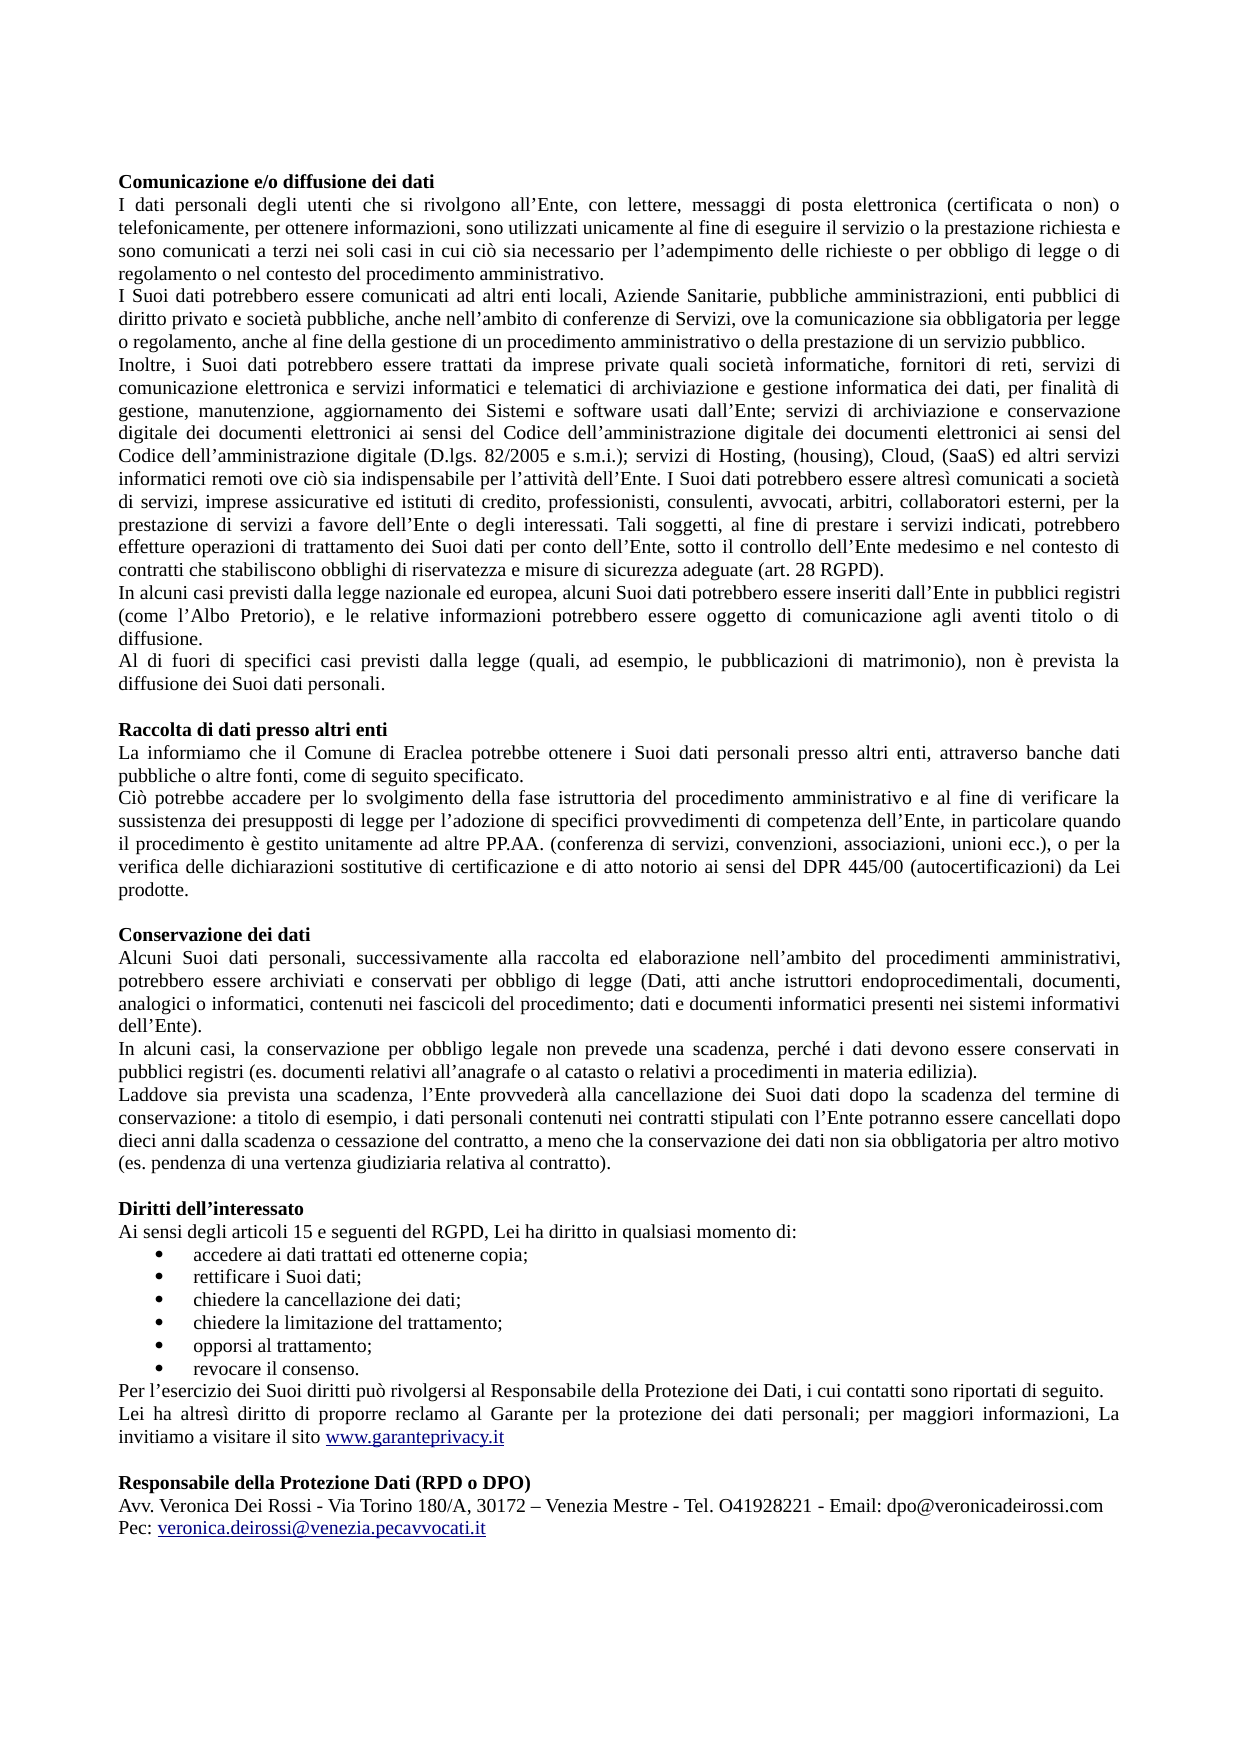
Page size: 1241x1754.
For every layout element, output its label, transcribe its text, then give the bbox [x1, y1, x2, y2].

text I dati personali degli utenti che si rivolgono all’Ente, con lettere, messaggi di posta elettronica (certificata o non) o telefonicamente, per ottenere informazioni, sono utilizzati unicamente al fine di eseguire il servizio o la prestazione richiesta e sono comunicati a terzi nei soli casi in cui ciò sia necessario per l’adempimento delle richieste o per obbligo di legge o di regolamento o nel contesto del procedimento amministrativo. [118, 193, 1122, 284]
text Per l’esercizio dei Suoi diritti può rivolgersi al Responsabile della Protezione dei Dati, i cui contatti sono riportati di seguito. [118, 1379, 1122, 1402]
text Alcuni Suoi dati personali, successivamente alla raccolta ed elaborazione nell’ambito del procedimenti amministrativi, potrebbero essere archiviati e conservati per obbligo di legge (Dati, atti anche istruttori endoprocedimentali, documenti, analogici o informatici, contenuti nei fascicoli del procedimento; dati e documenti informatici presenti nei sistemi informativi dell’Ente). [118, 946, 1122, 1037]
list rettificare i Suoi dati; [156, 1265, 1122, 1288]
list opporsi al trattamento; [156, 1334, 1122, 1357]
text Inoltre, i Suoi dati potrebbero essere trattati da imprese private quali società informatiche, fornitori di reti, servizi di comunicazione elettronica e servizi informatici e telematici di archiviazione e gestione informatica dei dati, per finalità di gestione, manutenzione, aggiornamento dei Sistemi e software usati dall’Ente; servizi di archiviazione e conservazione digitale dei documenti elettronici ai sensi del Codice dell’amministrazione digitale dei documenti elettronici ai sensi del Codice dell’amministrazione digitale (D.lgs. 82/2005 e s.m.i.); servizi di Hosting, (housing), Cloud, (SaaS) ed altri servizi informatici remoti ove ciò sia indispensabile per l’attività dell’Ente. I Suoi dati potrebbero essere altresì comunicati a società di servizi, imprese assicurative ed istituti di credito, professionisti, consulenti, avvocati, arbitri, collaboratori esterni, per la prestazione di servizi a favore dell’Ente o degli interessati. Tali soggetti, al fine di prestare i servizi indicati, potrebbero effetture operazioni di trattamento dei Suoi dati per conto dell’Ente, sotto il controllo dell’Ente medesimo e nel contesto di contratti che stabiliscono obblighi di riservatezza e misure di sicurezza adeguate (art. 28 RGPD). [118, 353, 1122, 581]
text La informiamo che il Comune di Eraclea potrebbe ottenere i Suoi dati personali presso altri enti, attraverso banche dati pubbliche o altre fonti, come di seguito specificato. [118, 741, 1122, 786]
list chiedere la cancellazione dei dati; [156, 1288, 1122, 1311]
list accedere ai dati trattati ed ottenerne copia; [156, 1243, 1122, 1265]
text Ai sensi degli articoli 15 e seguenti del RGPD, Lei ha diritto in qualsiasi momento di: [118, 1220, 1122, 1243]
text Laddove sia prevista una scadenza, l’Ente provvederà alla cancellazione dei Suoi dati dopo la scadenza del termine di conservazione: a titolo di esempio, i dati personali contenuti nei contratti stipulati con l’Ente potranno essere cancellati dopo dieci anni dalla scadenza o cessazione del contratto, a meno che la conservazione dei dati non sia obbligatoria per altro motivo (es. pendenza di una vertenza giudiziaria relativa al contratto). [118, 1083, 1122, 1174]
text Avv. Veronica Dei Rossi - Via Torino 180/A, 30172 – Venezia Mestre - Tel. O41928221 - Email: dpo@veronicadeirossi.com Pec: veronica.deirossi@venezia.pecavvocati.it [118, 1493, 1122, 1539]
text Comunicazione e/o diffusione dei dati [118, 170, 1122, 193]
text Raccolta di dati presso altri enti [118, 718, 1122, 741]
list revocare il consenso. [156, 1357, 1122, 1379]
text Responsabile della Protezione Dati (RPD o DPO) [118, 1471, 1122, 1493]
list chiedere la limitazione del trattamento; [156, 1311, 1122, 1334]
text In alcuni casi, la conservazione per obbligo legale non prevede una scadenza, perché i dati devono essere conservati in pubblici registri (es. documenti relativi all’anagrafe o al catasto o relativi a procedimenti in materia edilizia). [118, 1037, 1122, 1083]
text In alcuni casi previsti dalla legge nazionale ed europea, alcuni Suoi dati potrebbero essere inseriti dall’Ente in pubblici registri (come l’Albo Pretorio), e le relative informazioni potrebbero essere oggetto di comunicazione agli aventi titolo o di diffusione. [118, 581, 1122, 649]
text I Suoi dati potrebbero essere comunicati ad altri enti locali, Aziende Sanitarie, pubbliche amministrazioni, enti pubblici di diritto privato e società pubbliche, anche nell’ambito di conferenze di Servizi, ove la comunicazione sia obbligatoria per legge o regolamento, anche al fine della gestione di un procedimento amministrativo o della prestazione di un servizio pubblico. [118, 284, 1122, 353]
text Ciò potrebbe accadere per lo svolgimento della fase istruttoria del procedimento amministrativo e al fine di verificare la sussistenza dei presupposti di legge per l’adozione di specifici provvedimenti di competenza dell’Ente, in particolare quando il procedimento è gestito unitamente ad altre PP.AA. (conferenza di servizi, convenzioni, associazioni, unioni ecc.), o per la verifica delle dichiarazioni sostitutive di certificazione e di atto notorio ai sensi del DPR 445/00 (autocertificazioni) da Lei prodotte. [118, 786, 1122, 900]
text Conservazione dei dati [118, 923, 1122, 946]
text Lei ha altresì diritto di proporre reclamo al Garante per la protezione dei dati personali; per maggiori informazioni, La invitiamo a visitare il sito www.garanteprivacy.it [118, 1402, 1122, 1448]
text Diritti dell’interessato [118, 1197, 1122, 1220]
text Al di fuori di specifici casi previsti dalla legge (quali, ad esempio, le pubblicazioni di matrimonio), non è prevista la diffusione dei Suoi dati personali. [118, 649, 1122, 695]
